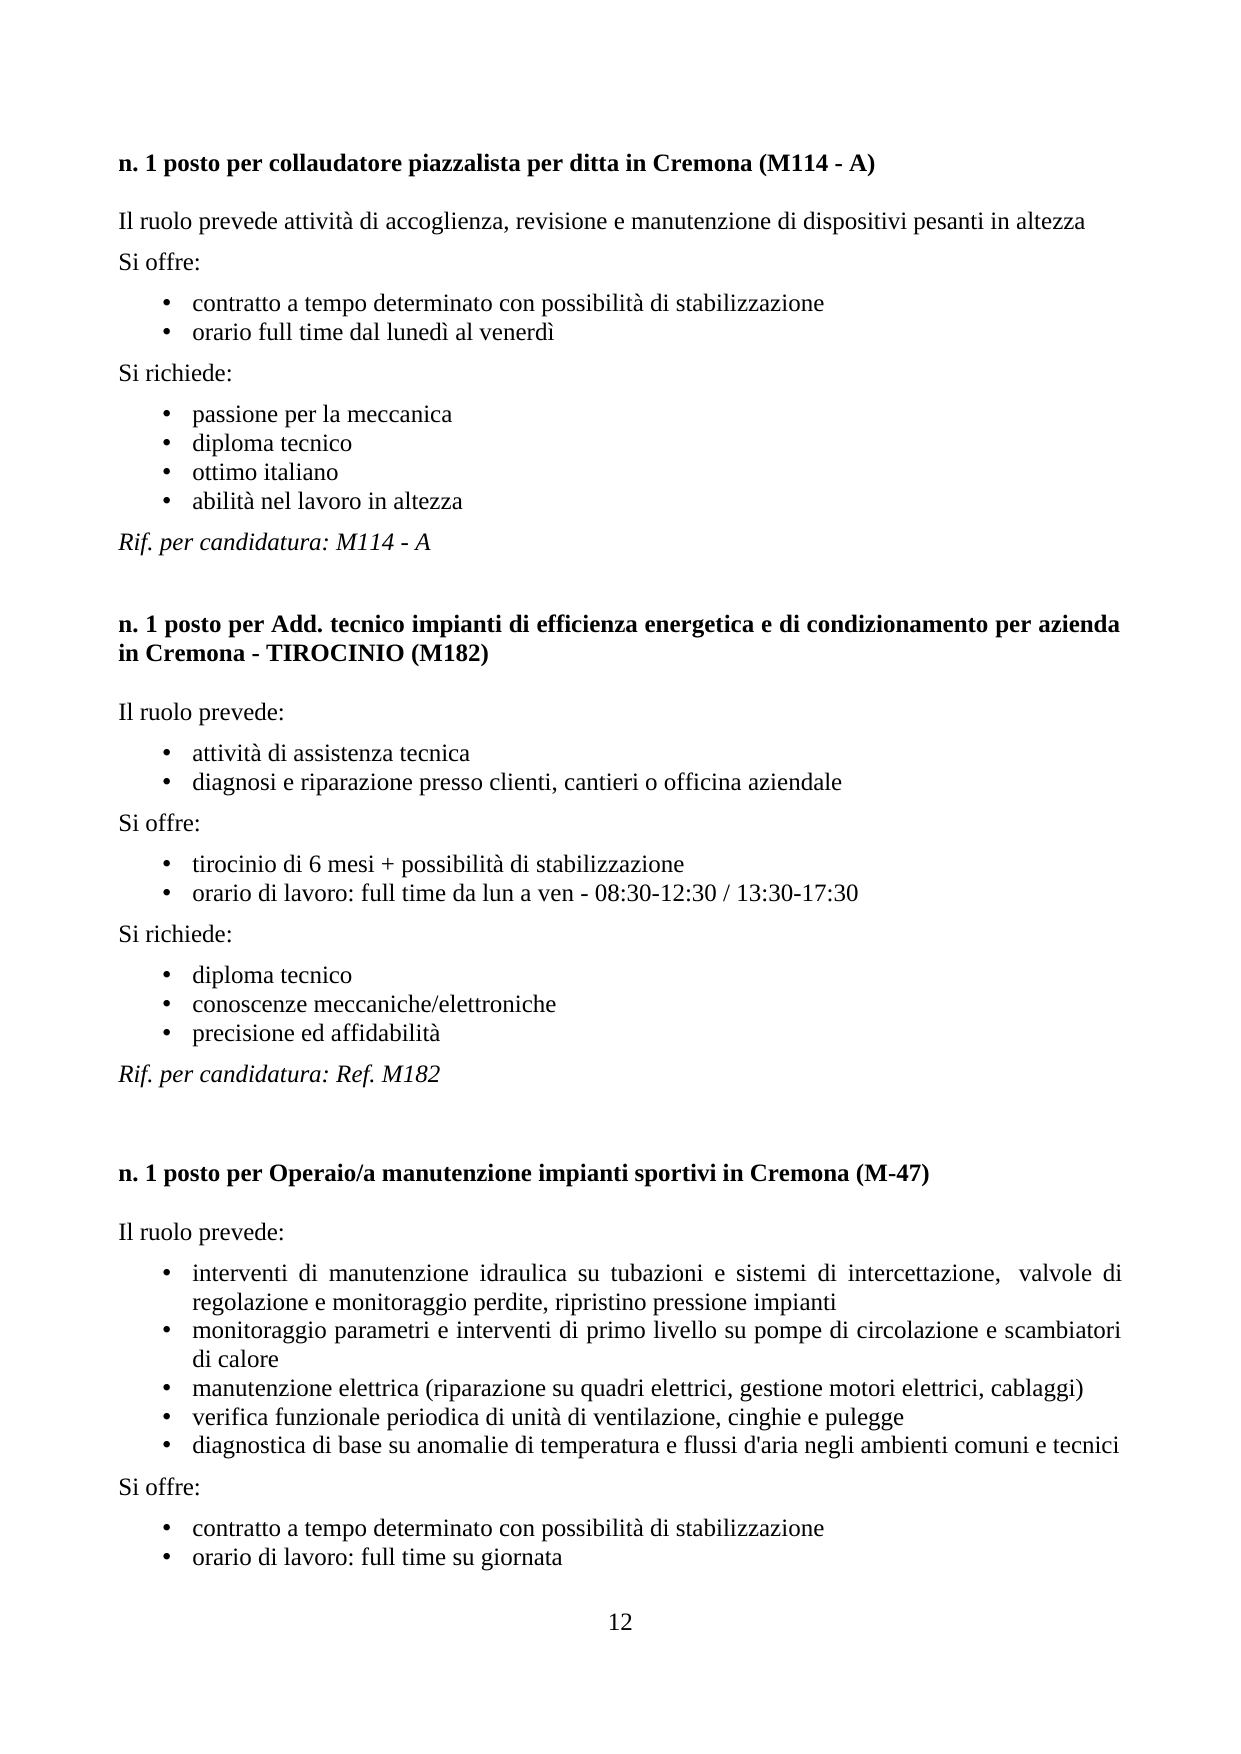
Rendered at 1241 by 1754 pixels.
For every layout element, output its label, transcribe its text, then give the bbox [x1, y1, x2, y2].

list passione per la meccanica [162, 399, 1122, 428]
list precisione ed affidabilità [162, 1018, 1122, 1047]
list verifica funzionale periodica di unità di ventilazione, cinghie e pulegge [162, 1402, 1122, 1431]
subtitle n. 1 posto per Operaio/a manutenzione impianti sportivi in Cremona (M-47) [118, 1158, 1122, 1187]
list orario di lavoro: full time da lun a ven - 08:30-12:30 / 13:30-17:30 [162, 878, 1122, 907]
list contratto a tempo determinato con possibilità di stabilizzazione [162, 1513, 1122, 1542]
text Si offre: [118, 1472, 1122, 1501]
list monitoraggio parametri e interventi di primo livello su pompe di circolazione e scambiatori di calore [162, 1316, 1122, 1373]
list ottimo italiano [162, 457, 1122, 486]
list diploma tecnico [162, 428, 1122, 457]
list diploma tecnico [162, 960, 1122, 989]
list abilità nel lavoro in altezza [162, 486, 1122, 514]
list contratto a tempo determinato con possibilità di stabilizzazione [162, 288, 1122, 317]
text Il ruolo prevede attività di accoglienza, revisione e manutenzione di dispositivi pesanti in altezza [118, 206, 1122, 234]
subtitle n. 1 posto per Add. tecnico impianti di efficienza energetica e di condizionamento per azienda in Cremona - TIROCINIO (M182) [118, 609, 1122, 667]
list orario full time dal lunedì al venerdì [162, 317, 1122, 346]
list manutenzione elettrica (riparazione su quadri elettrici, gestione motori elettrici, cablaggi) [162, 1373, 1122, 1402]
list tirocinio di 6 mesi + possibilità di stabilizzazione [162, 849, 1122, 878]
text Si richiede: [118, 919, 1122, 948]
list conoscenze meccaniche/elettroniche [162, 989, 1122, 1018]
list diagnostica di base su anomalie di temperatura e flussi d'aria negli ambienti comuni e tecnici [162, 1431, 1122, 1459]
text Il ruolo prevede: [118, 697, 1122, 725]
text Rif. per candidatura: M114 - A [118, 527, 1122, 556]
list attività di assistenza tecnica [162, 738, 1122, 767]
list interventi di manutenzione idraulica su tubazioni e sistemi di intercettazione, valvole di regolazione e monitoraggio perdite, ripristino pressione impianti [162, 1258, 1122, 1316]
text Il ruolo prevede: [118, 1217, 1122, 1246]
text Si richiede: [118, 358, 1122, 387]
text Si offre: [118, 808, 1122, 837]
list orario di lavoro: full time su giornata [162, 1542, 1122, 1571]
subtitle n. 1 posto per collaudatore piazzalista per ditta in Cremona (M114 - A) [118, 148, 1122, 176]
list diagnosi e riparazione presso clienti, cantieri o officina aziendale [162, 767, 1122, 795]
text Rif. per candidatura: Ref. M182 [118, 1059, 1122, 1088]
text Si offre: [118, 247, 1122, 276]
